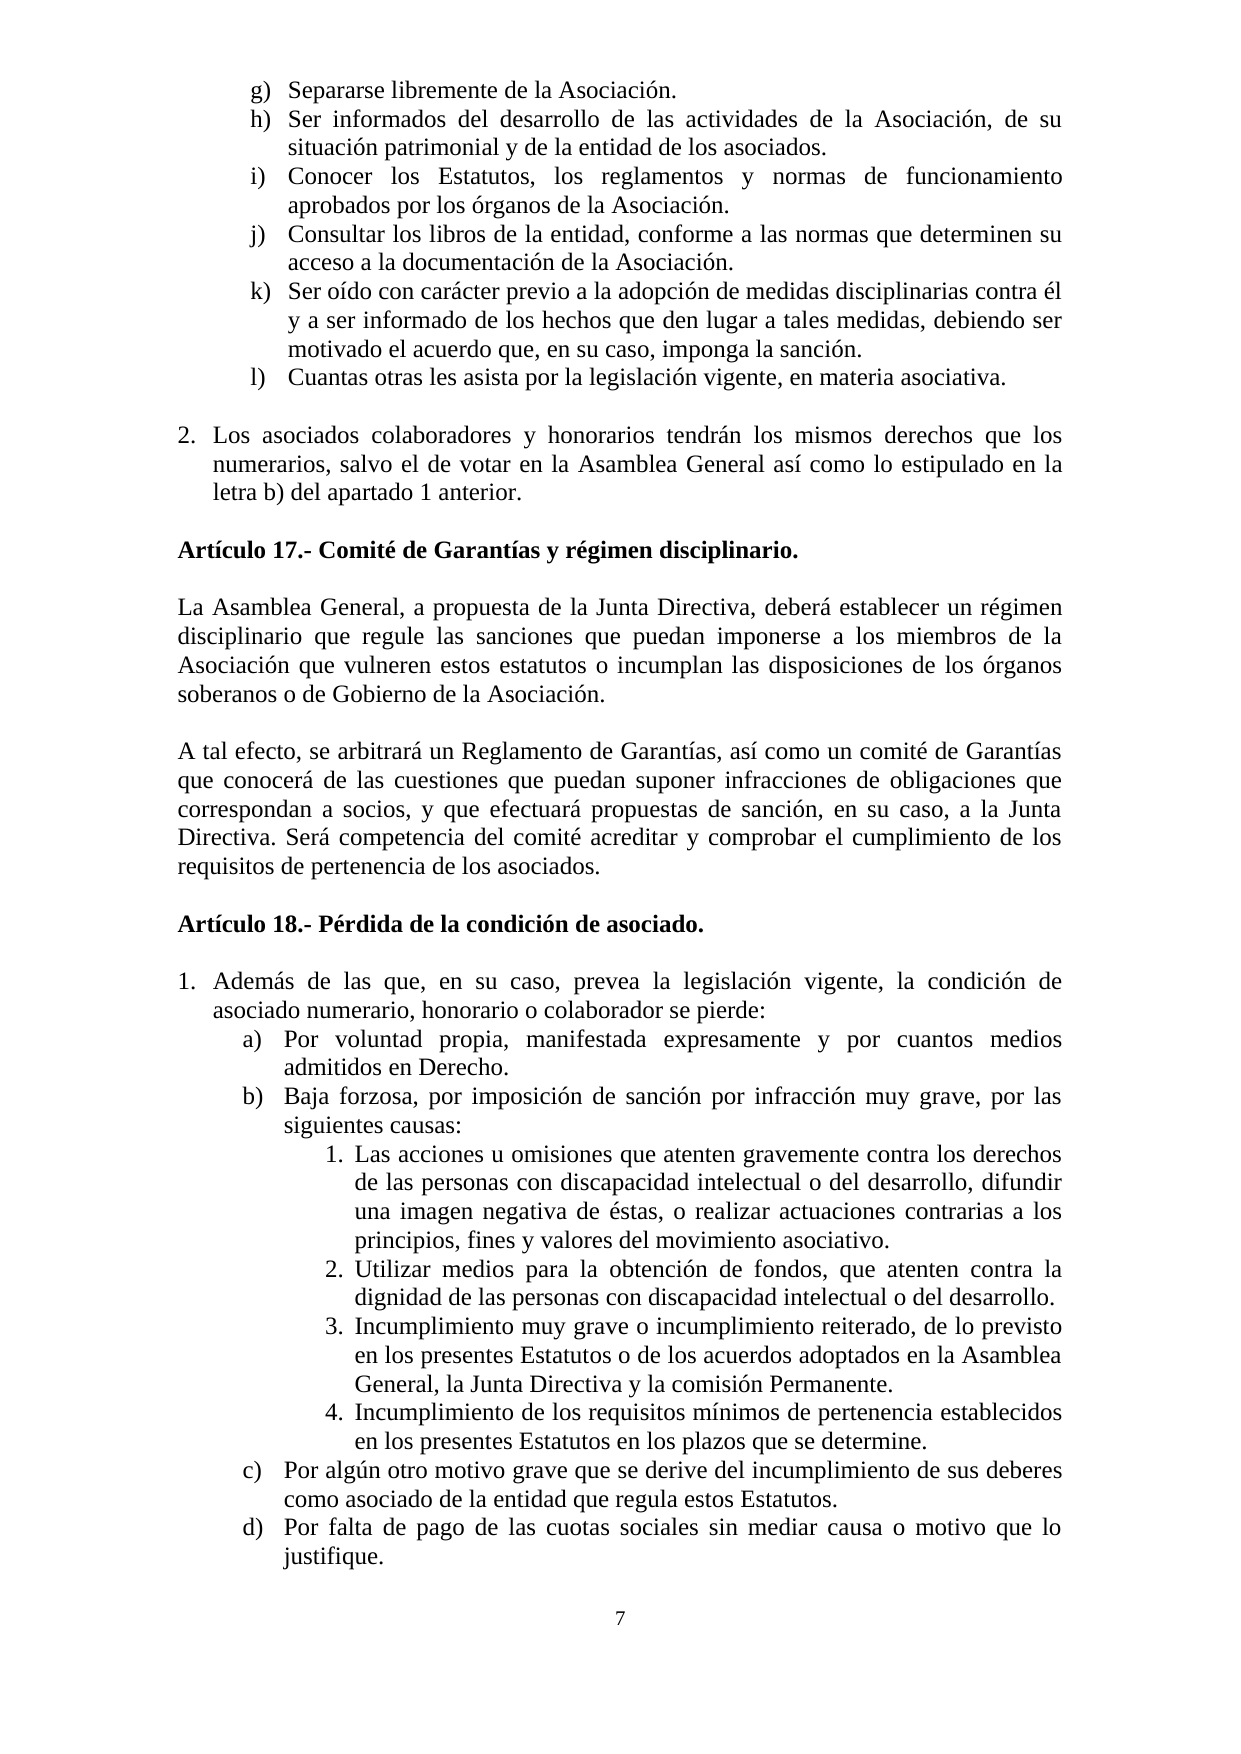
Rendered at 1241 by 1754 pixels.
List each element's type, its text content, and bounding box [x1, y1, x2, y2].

list Además de las que, en su caso, prevea la legislación vigente, la condición de asociado numerario, honorario o colaborador se pierde: [177, 966, 1063, 1024]
list Ser oído con carácter previo a la adopción de medidas disciplinarias contra él y a ser informado de los hechos que den lugar a tales medidas, debiendo ser motivado el acuerdo que, en su caso, imponga la sanción. [250, 276, 1063, 362]
list Ser informados del desarrollo de las actividades de la Asociación, de su situación patrimonial y de la entidad de los asociados. [250, 104, 1063, 161]
list Consultar los libros de la entidad, conforme a las normas que determinen su acceso a la documentación de la Asociación. [250, 219, 1063, 276]
list Los asociados colaboradores y honorarios tendrán los mismos derechos que los numerarios, salvo el de votar en la Asamblea General así como lo estipulado en la letra b) del apartado 1 anterior. [177, 420, 1063, 506]
list Las acciones u omisiones que atenten gravemente contra los derechos de las personas con discapacidad intelectual o del desarrollo, difundir una imagen negativa de éstas, o realizar actuaciones contrarias a los principios, fines y valores del movimiento asociativo. [325, 1139, 1063, 1254]
list Incumplimiento de los requisitos mínimos de pertenencia establecidos en los presentes Estatutos en los plazos que se determine. [325, 1397, 1063, 1455]
text Artículo 18.- Pérdida de la condición de asociado. [177, 909, 1063, 937]
text A tal efecto, se arbitrará un Reglamento de Garantías, así como un comité de Garantías que conocerá de las cuestiones que puedan suponer infracciones de obligaciones que correspondan a socios, y que efectuará propuestas de sanción, en su caso, a la Junta Directiva. Será competencia del comité acreditar y comprobar el cumplimiento de los requisitos de pertenencia de los asociados. [177, 736, 1063, 880]
list Por voluntad propia, manifestada expresamente y por cuantos medios admitidos en Derecho. [242, 1024, 1063, 1081]
list Por falta de pago de las cuotas sociales sin mediar causa o motivo que lo justifique. [242, 1512, 1063, 1570]
list Conocer los Estatutos, los reglamentos y normas de funcionamiento aprobados por los órganos de la Asociación. [250, 161, 1063, 219]
list Utilizar medios para la obtención de fondos, que atenten contra la dignidad de las personas con discapacidad intelectual o del desarrollo. [325, 1254, 1063, 1311]
list Baja forzosa, por imposición de sanción por infracción muy grave, por las siguientes causas: [242, 1081, 1063, 1139]
text Artículo 17.- Comité de Garantías y régimen disciplinario. [177, 535, 1063, 564]
list Por algún otro motivo grave que se derive del incumplimiento de sus deberes como asociado de la entidad que regula estos Estatutos. [242, 1455, 1063, 1512]
list Separarse libremente de la Asociación. [250, 75, 1063, 104]
text La Asamblea General, a propuesta de la Junta Directiva, deberá establecer un régimen disciplinario que regule las sanciones que puedan imponerse a los miembros de la Asociación que vulneren estos estatutos o incumplan las disposiciones de los órganos soberanos o de Gobierno de la Asociación. [177, 592, 1063, 707]
list Cuantas otras les asista por la legislación vigente, en materia asociativa. [250, 362, 1063, 391]
list Incumplimiento muy grave o incumplimiento reiterado, de lo previsto en los presentes Estatutos o de los acuerdos adoptados en la Asamblea General, la Junta Directiva y la comisión Permanente. [325, 1311, 1063, 1397]
